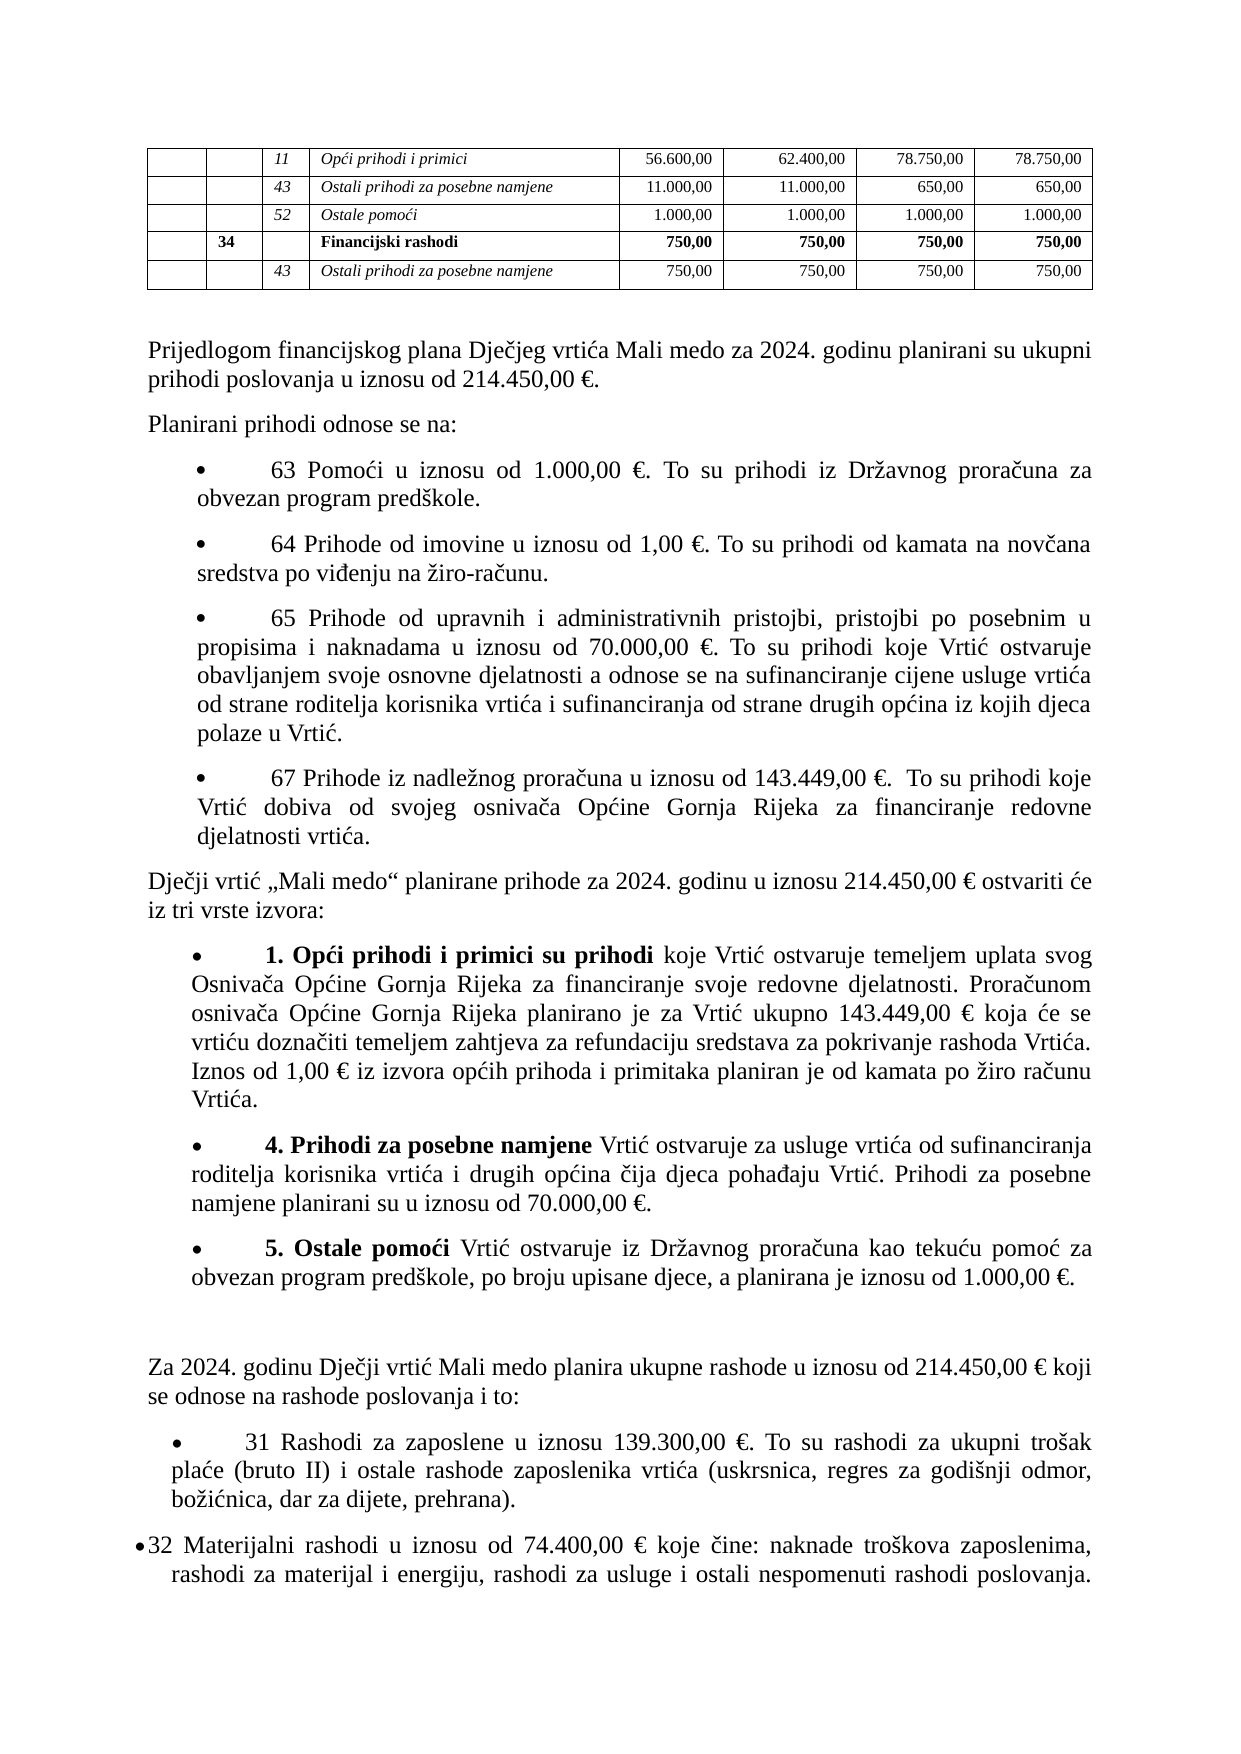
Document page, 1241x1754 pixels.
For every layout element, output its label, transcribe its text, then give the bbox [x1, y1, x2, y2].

table_cell [148, 149, 206, 176]
table_cell 1.000,00 [857, 205, 974, 231]
text Dječji vrtić „Mali medo“ planirane prihode za 2024. godinu u iznosu 214.450,00 € ostvariti će iz tri vrste izvora: [148, 866, 1093, 924]
table_cell Ostali prihodi za posebne namjene [310, 177, 619, 204]
table_cell 1.000,00 [724, 205, 856, 231]
table_cell 650,00 [857, 177, 974, 204]
table_cell [207, 177, 262, 204]
table_cell Financijski rashodi [310, 232, 619, 260]
table_cell [207, 205, 262, 231]
table_cell 750,00 [975, 261, 1092, 289]
list 31 Rashodi za zaposlene u iznosu 139.300,00 €. To su rashodi za ukupni trošak plaće (bruto II) i ostale rashode zaposlenika vrtića (uskrsnica, regres za godišnji odmor, božićnica, dar za dijete, prehrana). [171, 1427, 1093, 1513]
table_cell [148, 261, 206, 289]
table_cell 11.000,00 [620, 177, 723, 204]
list 63 Pomoći u iznosu od 1.000,00 €. To su prihodi iz Državnog proračuna za obvezan program predškole. [197, 455, 1093, 512]
table_cell 1.000,00 [975, 205, 1092, 231]
list 4. Prihodi za posebne namjene Vrtić ostvaruje za usluge vrtića od sufinanciranja roditelja korisnika vrtića i drugih općina čija djeca pohađaju Vrtić. Prihodi za posebne namjene planirani su u iznosu od 70.000,00 €. [191, 1130, 1093, 1217]
table_cell 56.600,00 [620, 149, 723, 176]
text Za 2024. godinu Dječji vrtić Mali medo planira ukupne rashode u iznosu od 214.450,00 € koji se odnose na rashode poslovanja i to: [148, 1352, 1093, 1410]
list 1. Opći prihodi i primici su prihodi koje Vrtić ostvaruje temeljem uplata svog Osnivača Općine Gornja Rijeka za financiranje svoje redovne djelatnosti. Proračunom osnivača Općine Gornja Rijeka planirano je za Vrtić ukupno 143.449,00 € koja će se vrtiću doznačiti temeljem zahtjeva za refundaciju sredstava za pokrivanje rashoda Vrtića. Iznos od 1,00 € iz izvora općih prihoda i primitaka planiran je od kamata po žiro računu Vrtića. [191, 941, 1093, 1113]
table_cell [148, 205, 206, 231]
list 64 Prihode od imovine u iznosu od 1,00 €. To su prihodi od kamata na novčana sredstva po viđenju na žiro-računu. [197, 529, 1093, 586]
table_cell 750,00 [975, 232, 1092, 260]
list 65 Prihode od upravnih i administrativnih pristojbi, pristojbi po posebnim u propisima i naknadama u iznosu od 70.000,00 €. To su prihodi koje Vrtić ostvaruje obavljanjem svoje osnovne djelatnosti a odnose se na sufinanciranje cijene usluge vrtića od strane roditelja korisnika vrtića i sufinanciranja od strane drugih općina iz kojih djeca polaze u Vrtić. [197, 603, 1093, 747]
table_cell 78.750,00 [975, 149, 1092, 176]
table_cell 650,00 [975, 177, 1092, 204]
table_cell 78.750,00 [857, 149, 974, 176]
table_cell 750,00 [857, 232, 974, 260]
table_cell 750,00 [857, 261, 974, 289]
table_cell [148, 232, 206, 260]
table_cell 750,00 [724, 261, 856, 289]
table_cell [263, 232, 309, 260]
table_cell 11.000,00 [724, 177, 856, 204]
table_cell Opći prihodi i primici [310, 149, 619, 176]
text Planirani prihodi odnose se na: [148, 409, 1093, 438]
table_cell 62.400,00 [724, 149, 856, 176]
table_cell 750,00 [620, 232, 723, 260]
table_cell 750,00 [620, 261, 723, 289]
table_cell [207, 149, 262, 176]
table_cell 34 [207, 232, 262, 260]
text Prijedlogom financijskog plana Dječjeg vrtića Mali medo za 2024. godinu planirani su ukupni prihodi poslovanja u iznosu od 214.450,00 €. [148, 335, 1093, 393]
table_cell 43 [263, 177, 309, 204]
list 32 Materijalni rashodi u iznosu od 74.400,00 € koje čine: naknade troškova zaposlenima, rashodi za materijal i energiju, rashodi za usluge i ostali nespomenuti rashodi poslovanja. [134, 1530, 1093, 1588]
table_cell [207, 261, 262, 289]
table_cell 11 [263, 149, 309, 176]
table_cell 1.000,00 [620, 205, 723, 231]
list 5. Ostale pomoći Vrtić ostvaruje iz Državnog proračuna kao tekuću pomoć za obvezan program predškole, po broju upisane djece, a planirana je iznosu od 1.000,00 €. [191, 1233, 1093, 1291]
table_cell 750,00 [724, 232, 856, 260]
table_cell Ostale pomoći [310, 205, 619, 231]
table_cell Ostali prihodi za posebne namjene [310, 261, 619, 289]
table_cell 43 [263, 261, 309, 289]
list 67 Prihode iz nadležnog proračuna u iznosu od 143.449,00 €. To su prihodi koje Vrtić dobiva od svojeg osnivača Općine Gornja Rijeka za financiranje redovne djelatnosti vrtića. [197, 763, 1093, 850]
table_cell [148, 177, 206, 204]
table_cell 52 [263, 205, 309, 231]
